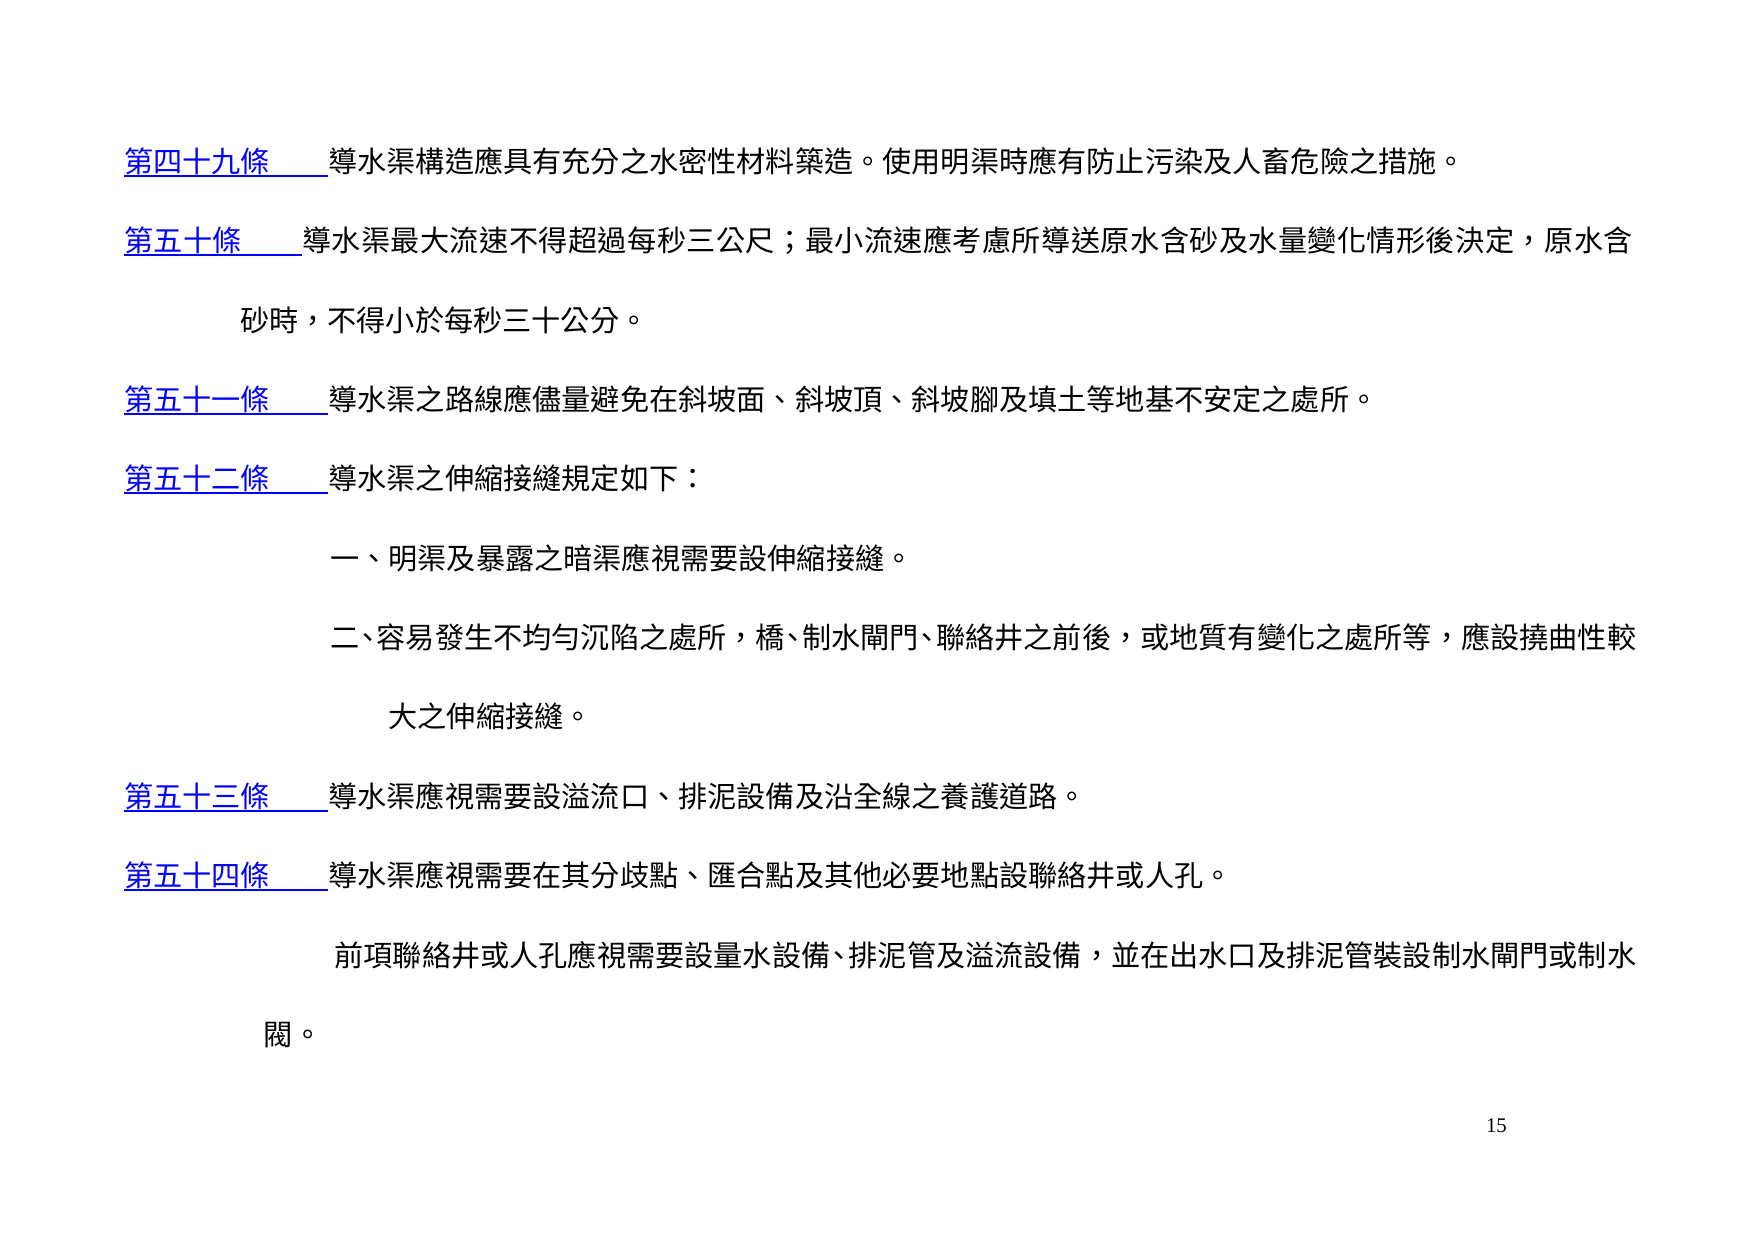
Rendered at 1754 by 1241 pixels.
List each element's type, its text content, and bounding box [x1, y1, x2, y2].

text 二、容易發生不均勻沉陷之處所，橋、制水閘門、聯絡井之前後，或地質有變化之處所等，應設撓曲性較大之伸縮接縫。 [330, 596, 1636, 755]
text 第五十二條 導水渠之伸縮接縫規定如下： [124, 437, 1636, 517]
text 一、明渠及暴露之暗渠應視需要設伸縮接縫。 [213, 517, 1636, 596]
text 第四十九條 導水渠構造應具有充分之水密性材料築造。使用明渠時應有防止污染及人畜危險之措施。 [124, 120, 1636, 199]
text 第五十條 導水渠最大流速不得超過每秒三公尺；最小流速應考慮所導送原水含砂及水量變化情形後決定，原水含砂時，不得小於每秒三十公分。 [124, 199, 1636, 358]
text 前項聯絡井或人孔應視需要設量水設備、排泥管及溢流設備，並在出水口及排泥管裝設制水閘門或制水閥。 [264, 913, 1636, 1072]
text 第五十四條 導水渠應視需要在其分歧點、匯合點及其他必要地點設聯絡井或人孔。 [124, 834, 1636, 913]
text 第五十一條 導水渠之路線應儘量避免在斜坡面、斜坡頂、斜坡腳及填土等地基不安定之處所。 [124, 358, 1636, 437]
text 第五十三條 導水渠應視需要設溢流口、排泥設備及沿全線之養護道路。 [124, 755, 1636, 834]
